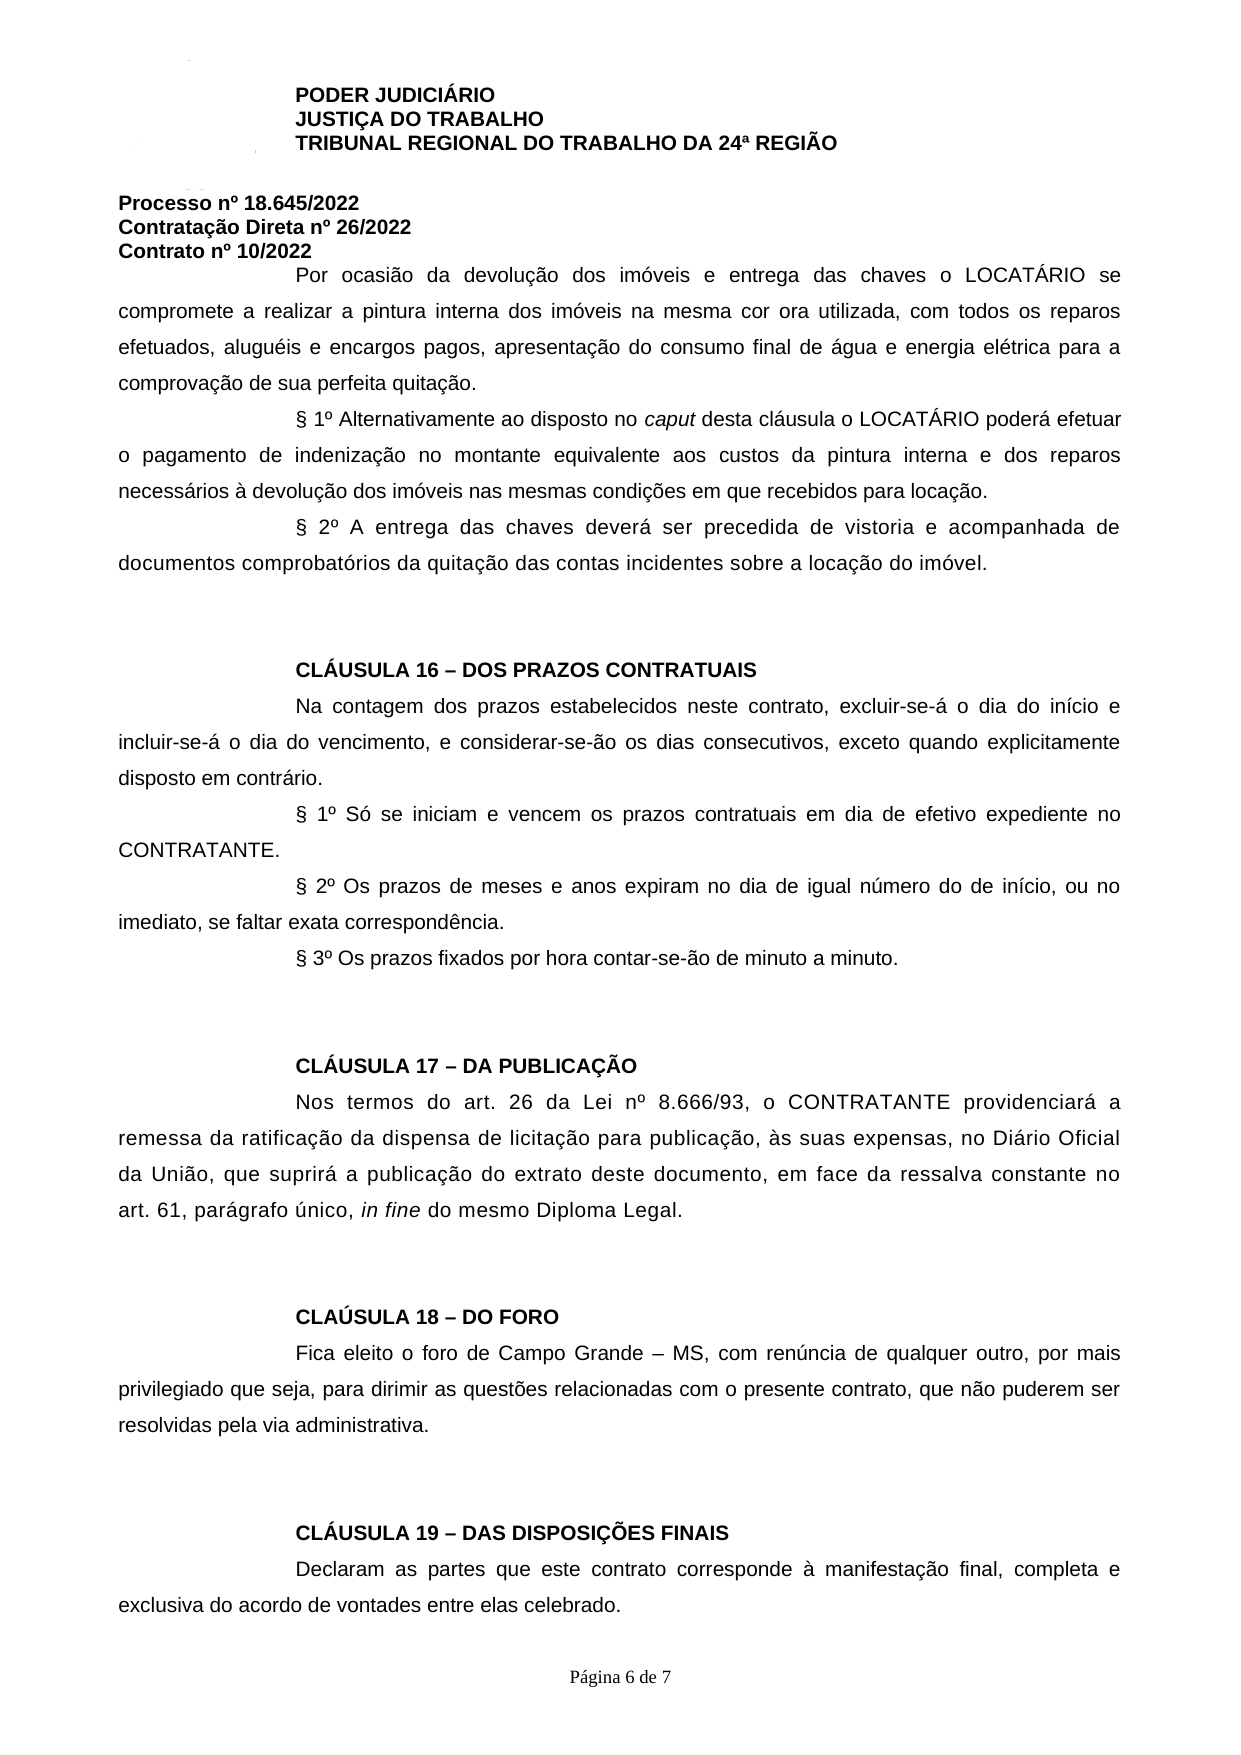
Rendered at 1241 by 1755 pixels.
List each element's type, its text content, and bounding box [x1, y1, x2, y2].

text CLAÚSULA 18 – DO FORO [118, 1305, 1122, 1329]
text § 1º Só se iniciam e vencem os prazos contratuais em dia de efetivo expediente no CONTRATANTE. [118, 802, 1122, 862]
text Declaram as partes que este contrato corresponde à manifestação final, completa e exclusiva do acordo de vontades entre elas celebrado. [118, 1557, 1122, 1617]
text Por ocasião da devolução dos imóveis e entrega das chaves o LOCATÁRIO se compromete a realizar a pintura interna dos imóveis na mesma cor ora utilizada, com todos os reparos efetuados, aluguéis e encargos pagos, apresentação do consumo final de água e energia elétrica para a comprovação de sua perfeita quitação. [118, 263, 1122, 395]
text § 2º A entrega das chaves deverá ser precedida de vistoria e acompanhada de documentos comprobatórios da quitação das contas incidentes sobre a locação do imóvel. [118, 514, 1122, 574]
text Fica eleito o foro de Campo Grande – MS, com renúncia de qualquer outro, por mais privilegiado que seja, para dirimir as questões relacionadas com o presente contrato, que não puderem ser resolvidas pela via administrativa. [118, 1341, 1122, 1437]
text § 2º Os prazos de meses e anos expiram no dia de igual número do de início, ou no imediato, se faltar exata correspondência. [118, 874, 1122, 934]
text § 1º Alternativamente ao disposto no caput desta cláusula o LOCATÁRIO poderá efetuar o pagamento de indenização no montante equivalente aos custos da pintura interna e dos reparos necessários à devolução dos imóveis nas mesmas condições em que recebidos para locação. [118, 407, 1122, 503]
text CLÁUSULA 17 – DA PUBLICAÇÃO [118, 1054, 1122, 1078]
text Na contagem dos prazos estabelecidos neste contrato, excluir-se-á o dia do início e incluir-se-á o dia do vencimento, e considerar-se-ão os dias consecutivos, exceto quando explicitamente disposto em contrário. [118, 694, 1122, 790]
text CLÁUSULA 16 – DOS PRAZOS CONTRATUAIS [118, 658, 1122, 682]
text Nos termos do art. 26 da Lei nº 8.666/93, o CONTRATANTE providenciará a remessa da ratificação da dispensa de licitação para publicação, às suas expensas, no Diário Oficial da União, que suprirá a publicação do extrato deste documento, em face da ressalva constante no art. 61, parágrafo único, in fine do mesmo Diploma Legal. [118, 1089, 1122, 1221]
text CLÁUSULA 19 – DAS DISPOSIÇÕES FINAIS [118, 1521, 1122, 1545]
text § 3º Os prazos fixados por hora contar-se-ão de minuto a minuto. [118, 946, 1122, 970]
